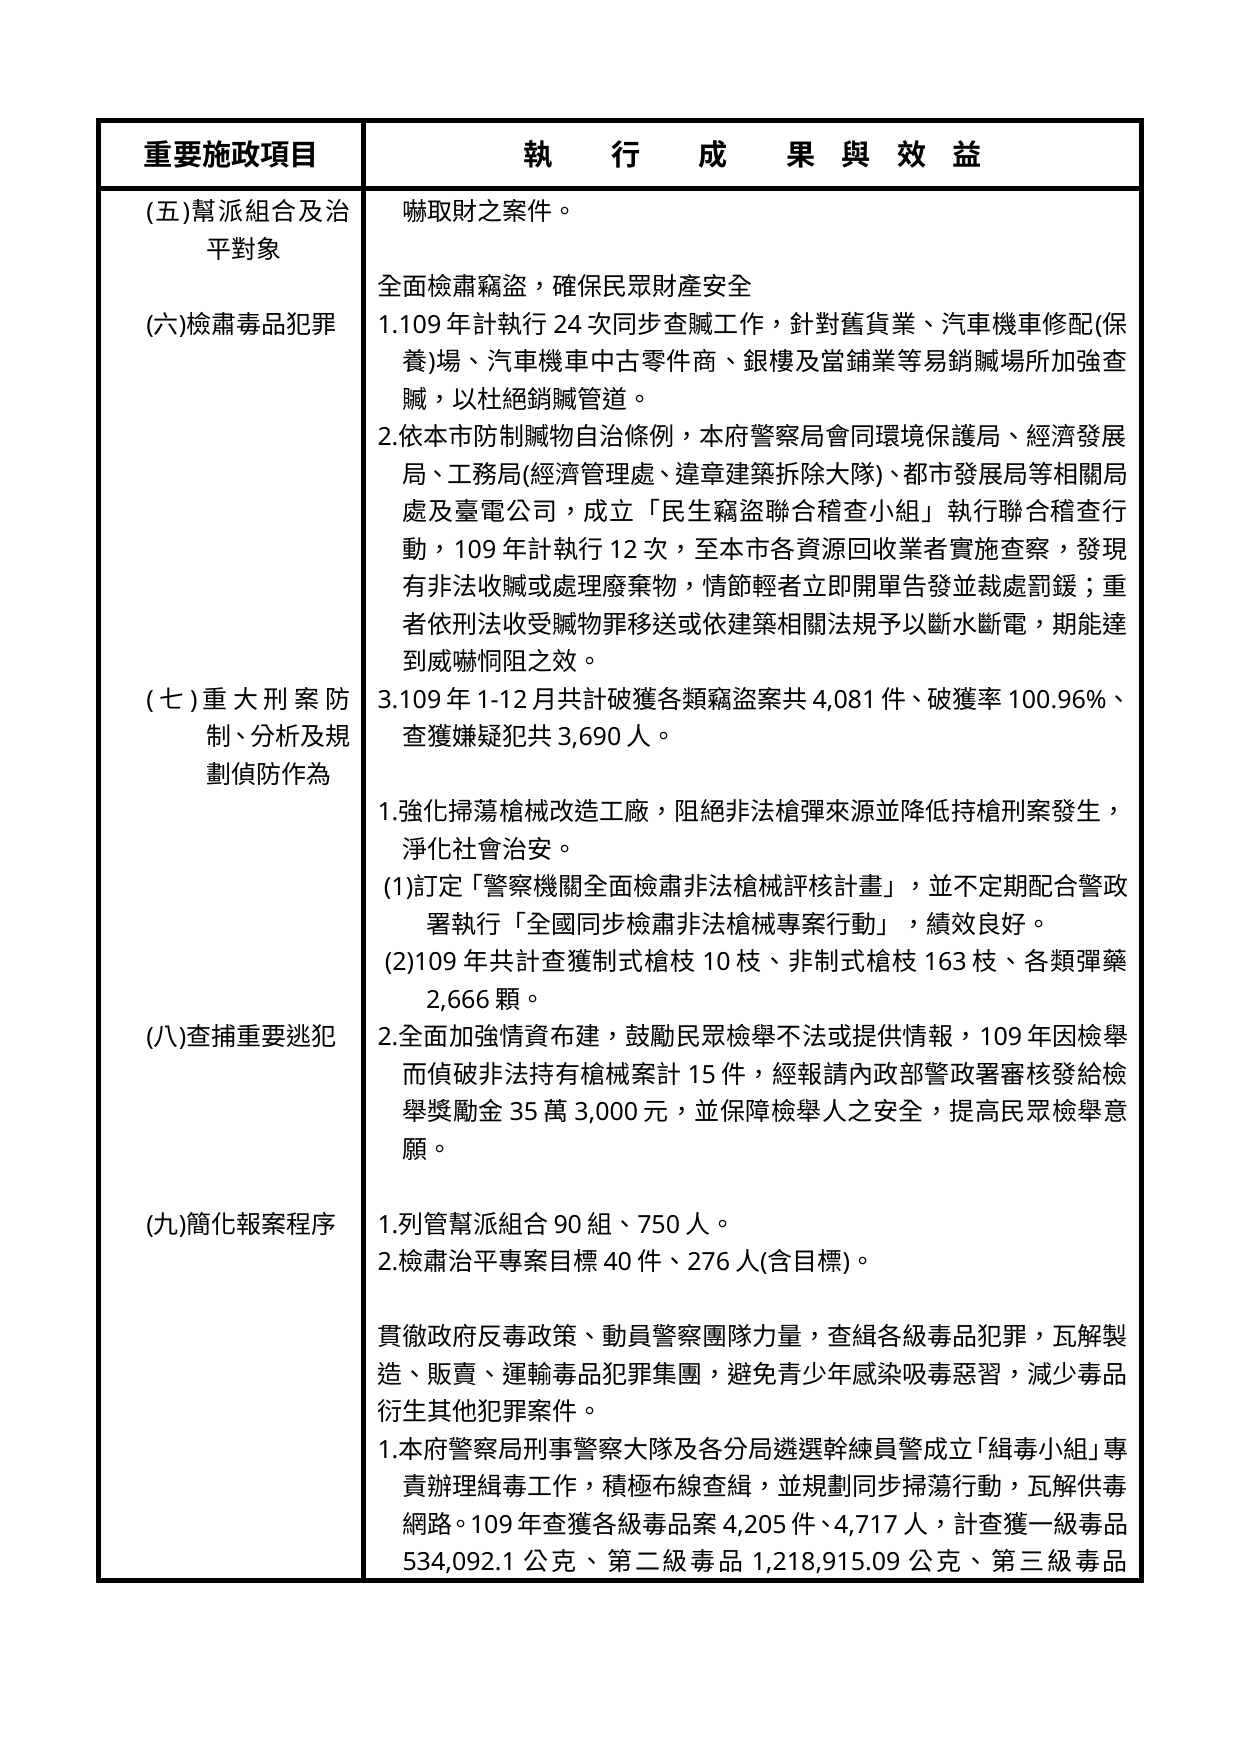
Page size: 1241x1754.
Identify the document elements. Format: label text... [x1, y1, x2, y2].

table_cell 厲行公文稽查提高公文時效及品質 1.每月定時稽催逾期未辦公文，了解各單位辦理公文情形，109年度一般公文逾期4件、人民陳情案公文逾期2件及、專案管制公文逾期10件，合計16件。 2.107年度起因應業務精簡作為，原本府警察局所屬各單位每半年考核1次，精簡為每年考核1次(分上、下半年實施)，並評列成績辦理獎懲。 對重要工作及工程等實施列管發揮工作績效 1.依據市政會議主席指示及決議事項辦理。 2.109年度列管新臺幣(以下同)100萬元以上營繕工程25案，均依規定列管，每月查詢辦理進度，簽陳機關首長核閱，主辦單位均能全力執行，以符合預定進度。 1.研究與督考 (1)辦理年度施政計畫及各項工作報告 依規定配合年度預算及實際需要編訂108-111年中程施政計畫、年度施政綱要、年度施政計畫與先期作業審查、年度施政績效成果報告等。 向高雄市議會及立、監委蒞臨高雄市考(巡)察時提出工作報告。 (2)辦理各類人民陳情案件管考 109年度處理院、部、署長電子信箱2,770件，警政信箱668,960件，一般人民陳情案件電子信箱21,060件，合計692,790件。 (3)發行「大高雄警政」期刊 報導警政作為與優良績效，闢建警民溝通平台，發行對象為本市局處機關、民意機構、警察民力組織等單位及一般市民，季刊內容以行銷本府警察局警政工作為主，深入社區傳達警政訊息，目前已發行至第40期(轉型為電子書及紙本500本發行)，獲得諸多正面迴響，扮演著警政行銷的重要界面。 2.文書處理及檔案管理 依照「文書處理手冊」、高雄市政府文書處理實施要點」、「公文電子交換推廣執行計畫」、「檔案法」及其他有關法令辦理。 1.法規之整理、檢討、審查、訂定、修正： 109年度修正自治規則 2 案、訂定行政規則 2 案、修正行政規則 6 案，廢止行政規則 2 案。 2.本府警察局各單位有關法規之審查、解釋、法令諮詢: 為建構法律諮詢機制，強化警察執法品質，落實依法行政，並協助同仁解決法律疑義，確保機關及所屬員工權益，特以任務編組之方式設立法律諮詢服務小組；109年度共辦理法律諮詢講習 4 場次。109年度各單位法令諮詢案件，總計有 196 件。 3.法令之宣導講習、測驗: (1)本府警察局為加強同仁法學素養，以因應工作需要，於109年度結合本府警察局法律座談會，辦理警察相關法令講習、宣導及測驗，幹部警職人員由該局統一集中施訓、並採行電子化測驗，基層佐警人員授權由各分局、大隊、隊業務承辦單位自行實施辦理，業於109年 11 月實施辦理完竣。 (2)本府警察局為加強所屬各單位法制承辦人員之法學新知，購買109年警察實用法令及法令輯要等相關法令書籍並製發刊載法律電子報於機關網路平台，以利於各單位辦理法制業務人員便於研習、討論及參考，避免與社會法學脈動脫軌外，並提升相關法學知能。 4.國家賠償事件之處理: (1)結合本府人發局、警察局相關法律講授課程，辦理法制人員國家賠償業務講解，提升各單位辦理國家賠償事件之素養。 (2)109年本府警察局計辦理國家賠償事件總計 23 件，均依規定程序辦理並陳本府國家賠償事件處理委員會審議，計有 18 件於委員會審議同意本府警察局拒絕賠償後，函復請求人拒絕賠償理由書完竣，另 2 件尚在審議中、 1 件協議賠償、 1 件撤回及 1 件屬工務局養護工程處管轄。 1.109年度計召開人事甄審會8次，計陞職129人、調整520人，合計649人，落實勵行人事公開，貫徹考、訓、用合一，以達專才專用，適才、適所之要求。 (1)新進人員： 108年高考三級財經廉政、108年地方特考三等法律廉政及108年地方特考四等電子工程各1人、109年初等考一般行政3人、109年普考人事行政1人，共計7人。另警察官計251人。 (2)本府警察局依據「公務人員考績法」、「公務員懲戒法」、「警察人員人事條例」、「警察人員獎懲標準」、「行政程序法」等相關規定辦理獎懲，109年1月1日起至12月31日止，辦理獎懲業務計嘉獎573,373次、記功12,461次、記大功158次、一次記二大功9人、申誡1,254次、記過90次、記大過8次、一次記二大過0人，移付懲戒案件3人、因案停職4人、因案免職3人。 (3)員警考績以平時考核為重要依據，並依「公務人員考績法」、「行政院及所屬機關公務人員平時考核要點」及銓敘部有關規定辦理。 (4)警察獎章統頒作業於109年6月辦理完成，經內政部核頒計2等1級116人、2等2級225人、2等3級199人、3等1級25人、3等2級8人、3等3級83人、4等1級13人、4等2級5人，總計673人；另110年1月16日退休人員服務滿35年警察獎章統頒作業，於109年12月18日辦理完竣，經內政部核頒計1等3級3人、2等1級10人、2等2級2人、2等3級1人，總計16人。 2.照顧退休員警及在職亡故暨因公殉職員工遺眷： (1)本府警察局所屬各單位辦理109年度退休員工三節慰問金發放情形。 春 節：375人(含職工162人)，共計75萬元。 端午節：359人(含職工160人)，共計71萬8,000元。 中秋節：337人(含職工150人)，共計67萬4,000元。 (2)依據「早期支領一次退休金生活困難公教人員發給年節照護金作業要點」之規定，賡續辦理本府警察局早期退休支領一次退休金生活困頓人員年節照護濟助金之核發，照顧早期退休員警，核發早期退休人員三節特別照護金計12人次。 春 節：4人(單身3名、有眷1名)，共計10萬1,800元。 端午節：4人(單身3名、有眷1名)，共計10萬1,800元。 中秋節：4人(單身3名、有眷1名)，共計10萬1,800元。 1.檢討預算配置效益，支援協助新增計畫 (1)為充實警察局所屬之基本需求，籌編110年度預算時，先行試辦依其人數及分駐、派出所數作為計算之基礎，下授額度作為汰換設備及各項小額廳舍修繕等一般經常性支出。 (2)經檢討監錄系統機房冷氣表燈費100萬元及社區輔警相關經費119萬元，調整至所屬17分局新增網路通訊費134萬餘元、汰換110 E化設備等69萬元及增加員警健檢費50萬元等。 (3)協助向市府爭取額度外預算2億3,117萬餘元，主要有現職人員待遇1億2,641萬元、加速汰換警用車輛7,076萬餘元、路口監視器相關費用2,646萬元及交通違規逕行舉發郵資費用921萬等。 2.運用預算執行彈性，統籌調度經費需求 (1)為廳舍修繕需要，配合現地會勘楠梓分局右昌派出所頂樓防漏修復工程等8案1,483萬餘元，經評估確屬急迫者計有5案共990萬餘元，運用流用經費之彈性，挹注整修工程144萬餘元及先行辦理規劃設計55萬元。 (2)為因應治安環境變化及突發臨時性治安事件之需要，流用經費466萬餘元購置移動式監錄系統。 (3)協助仁武分局辦理溪埔派出所暨圖書館大樹三館共構興建工程經費不足案，流用經費挹注84萬餘元，餘29萬8千元動支第一預備金。 (4)統籌調度支應交通違規逕行舉發郵資不足案，檢討警察局及所屬各分局之業務費挹注692萬元，餘990萬元則由市府第二預備金支應。 3.簡減經費核銷作業，提升會辦案件效率 (1)配合本府主計處落實簡化核銷及友善報支政策，警察局及所屬於辦理加班費報支時，業以系統作業方式控管人員差勤紀錄，不再檢附加班核准單等28項共同簡化核銷作業。 (2)另應差勤系統導入WebITR2.0，減化加班費清冊具領人不再簽名，及為增進警察局及所屬補助計畫核結效率，減少所屬24個機關之憑證封面核章作業，減章量約1萬個。 4.加強會計專業職能，落實走動溝通服務 (1)辦理「政府支出憑證處理要點」、「經費結報檢附原始憑證及其他單據表」、「經費結報常見疑義問答集」、「各機關單位預算執行要點」、「政府會計憑證保管調案及銷毀應行注意事項」等讀書會5場次，參訓人數85人次，藉以精進專業知能，提升會計事務處理效率、營造友善報支環境，俾落實政府簡減化核銷政策。 (2)不定時與各科、室、中心面對面互動交流，了解業務推動問題及建議，並宣導相關配合事項，順暢溝通管道與走動服務。 (3)設計會計報告自行檢核表，提升報告正確性，以利機關作為預算資源分配決策及統籌調度應用之參考。 5.充實檔案空間設施，增進會計憑證存管 改善消防設備並安裝防火窗簾及溫濕度以健全會計憑證保管環境，並應業務單位及外部調閱保全之需。 建立統計資料檔案，辦理應用統計分析。 1.遵照「統計法」及「本府警察局公務統計方案」辦理。 2.編製警政統計指標及建立統計資料庫。 3.編製「高雄市警政統計年報」第17期。 4.維護本府警察局「警政統計網」。 5.編製「高雄市警政統計月報」。 6.撰研「按性別觀察高雄市犯罪被害概況」。 1.預防貪瀆不法 設置檢舉貪瀆專用郵政信箱、電話、傳真及電子信箱，並運用本府警察局網頁及活動宣傳海報、看板等，加註檢舉管道及廉政宣導標語，鼓勵檢舉貪瀆不法，年度內計受理並依法查處44案次。 2.積極查處貪瀆不法 (1)依機關特性編撰機關廉政風險評估報告，以預防危害。 (2)召開廉政會報4案次，以落實策劃、督導、管考功能。 (3)辦理「交通違規案件裁罰程序暨取締酒後駕車業務」專案稽核，針對稽核缺失，據以研提具體策進作為，促使交通違規案件裁罰作業程序更臻完善。 (4)辦理109年度「高雄市民對員警清廉形象之主觀認知調查與建立地方警政廉能策略研究」，以了解市民對員警清廉之評價及其主觀認知因素，提升機關清廉形象。 (5)推動廉政志工，編撰法令測驗，辦理「廉政fun心」治安座談 會等宣導，以加強市民警政廉潔意識。 (6)遴薦並表揚有具體廉能事蹟之員工，經核定鳳山分局警務員兼 所長丁順清榮獲本府「109年廉潔楷模」在案。 (7)計辦理16場次「預防犯罪及廉政系列校園宣導」及社會參與宣 導活動20場次。 (8)辦理109年「公職人員利益衝突迴避法(新法)」及「公職人員 財產申報法及實務案例解析」說明會共4場次。 3.確實公職人員財產申報及審核作業 辦理108年度實質審查人數98人；4場次財產申報說明會。並積極推廣及協助服務完成授權作業計785人，授權率高達98.49%。另受理109年度公職人員財產申報人員全數共957件，無逾期申報案件。 4.維護公務機密安全 協同資訊單位年度內共辦理資訊安全稽核62案次；定期、不定期機密維護檢查62案次。 5.落實機關安全維護 落實宣導進而提升員工安全維護認識，同時召開安全維護會報1案次；執行定期、不定期機關安全檢查62案次；重要節日、十月慶典期間等專案維護措施及蒐報陳情請願預警情資計48件次。 舉辦記者會、主動發布新聞，宣導便民措施、工作績效、員警優良事蹟。 1.報告警政措施或專案專題報告聽取媒體意見，以達雙向溝通，109年度辦理36次。 2.主動發布新聞，宣導警政措施、工作績效、員警好人好事等事項，計發布新聞992件。 3.各種重大活動安排記者實地採訪186件。 1.傾聽民眾聲音，改善服務態度，提升整體服務品質。 2.議會開會期間之聯絡、議員質詢事項之處理及議員囑託服務事項之辦理，俾透過服務、溝通，推動各項警政措施，109年度受理各級民代各類囑託案件有紀錄1,244件。 3.本府警察局、各分局邀請各社團、機關、學校蒞臨(訪)，讓市民進一步了解各項警政措施並提供建言，作為規劃警政措施之參考。 1.本府警察局自106年建置警政信箱系統，提供民眾多元化陳情服務，為提升員警處理效能，介接交通大隊入案系統，加速效率、節省人力，並陸續改善系統使用者操作介面及強化後台管理。109年度受理案件達59萬多件，較去年同期增加20萬餘件；另109年通過ISO 27001驗證，以確保資訊安全。 2.108年建置家暴查訪系統，協助外勤同仁受理家暴案件E化，規劃「案件通報及管制」、「保護令執行」、「刑案管制」、「解除拘束管制」及「高危機案件」等功能，另為落實加害人訪查，以系統化方式建立加害人查訪管制作業，解決外勤同仁每月以人工方式計算案件統計，有效增進案件統計及執行受理效率。109年度優化該系統，以FSTP方式每日自動下載警政署婦幼案件管理系統資料，自動填入案件基本資料，有效減輕婦幼警察隊值班人員及分局家防官逐一輸入案件之工作量。 3.持續推動本府警察局所屬各分局、大隊、隊及主題網站全球資訊網建置「響應式網頁」，提供民眾於使用行動裝置瀏覽網站時，網站會自動偵測使用者所使用之行動裝置來調整版面大小，提供跨平台之服務，以提升機關網站服務。 4.為提升本府警察局為民服務，於全球資訊網新增防空疏散避難專區，該專區提供防空疏散避難地圖、全民防空宣導資料及防空疏散避難地點電子檔供下載。 5.109年M-Police整合查詢人車、相片比對、刑案查詢等系統，共計查詢約1,850萬次；另為加速舊式工規載具之汰換，本府警察局於109年爭取購置行動載具369部，以維持第一線員警勤務遂行，增加工作效能，有效打擊犯罪，維持社會治安，保障人民生命財產安全。 6.持續運用關聯式分析平台、智慧決策分析支援系統，以多面向查詢人、車、物、案資料，達到縮小刑案偵辦範圍，節省大量人力及物力達到查緝不法歹徒之效； 109年刑案情資協作平台受理協作件數為106件，較去年64件大幅成長，另規畫建置「AI刑案情資協作平臺系統」，介接刑警大隊、交通大隊、犯罪預防科、本府交通局、社會局、地政局等跨機關資料整合平台，強化刑案偵防能量，建立犯罪行為資料分析應用，協助員警篩選案件相關線索，以利偵查及破案。 7.持續推動本府警察局暨各分局視訊會議系統，另配合防疫工作，109年度配合建置本府各機關遠距視訊平台，節省開會往返時程，提升會議效益，並符合異地辦公、居家隔離等防疫需求。 8.109年本府警察局刑事警察大隊、交通警察大隊共同研擬推動警察局5G科技建警計畫，綜整刑事警察大隊、交通警察大隊提報項目及經費預估提報本案計畫，並將相關子計畫提報本府，其中「3D治安巡檢預警系統」已提列市府智慧城市專案辦公室輔導媒合科技解決方案。 9.本府榮獲行政院國家發展委員會辦理「109年度政府資料開放獎勵結果」資料開放金質獎，獲列第一組地方政府第2名，本府警察局積極推動資料公開，統計開放資料共計金標章201項，獲列高雄市政府一級機關第4名。 1.辦理資安骨幹設備區域聯防網路維護案，維護所屬分局、大隊及派 出所縮口集中局本部線路網路骨幹設備，連線正常及網路安全，俾 提升員警上網及查詢資料效能。 2.因應民眾網路線上檢舉交通違規案件過多，造成網路頻寬嚴重不足 ，影響案件處理效率，109年建置各分局民眾檢舉交通違規網路專 線，以俾加速員警處理檢舉案件時效，提高民眾滿意度，增加市庫 收益。 3.因應「嚴重特殊傳染性肺炎」，於本府警察局異地辦公處所左營分 局，架設網路環境，供異地辦公編組人員使用，藉以達到人員分流 ，業務無縫接軌。 1.109年辦理資訊安全管理系統之導入ISO27001資訊安全管理系統標準及通過公正第三方SGS台灣檢驗科技公司之驗證，藉由強化資訊安全管理制度及風險因應措施，以控制並降低資訊安全事件所帶來的威脅和衝擊。 2.持續辦理安全性檢測、資通安全健診、資通安全威脅偵測管理機制和政府組態基準等資通安全管理法應辦事項，透過各項資通安全項目的檢視服務作業，以俾落實技術面與管理面相關控制措施。 3.持續辦理防毒軟體、網路防火牆、電子郵件過濾機制和入侵偵測及防禦機制等資通安全防護維護採購案，藉以各項資通安全防護措施，俾提升網路與資訊系統安全防護能力。 109年辦理電腦教育訓練30場次，參訓人數627人次，內容包括資訊軟硬體維修、伺服器架設、資訊安全、警政資訊系統、辦公室軟體、影像編修等，促進本府警察局及各單位資訊人員知能，提升為民服務品質。 本府警察局-讚警管家LINE@粉絲團自106年10月3日奉准成立，並通過官方認證，好友人數達12,805人，充分發揮主動服務市民導向警政，擴大服務安全網，展現警察的溫度與熱忱。109年為配合未來實際推展工作需要，於109年9月1日修正為「高雄讚警管家LINE官方帳號警政安全網執行計畫」，導入AI客服回應工具，發現可用及待援之留言線索並派員協助，建構全民安全及免於恐懼之生活空間。 1.109年導入半自動化「電腦Call修諮詢服務網」，讓電腦(軟體、硬體)報修同仁能輕易透過網路、電話等反映狀況，維修單位在接收訊息後立即分工處理，提升電腦維修服務效能。 2.利用電子表單製作「一機一卡」基本資料線上填報系統，動態掌握目前電腦使用動態、分置情形、財產管理、硬體汰換更新、使用者之歷史紀錄及電腦健康狀況等，以利爭取經費汰舊換新之依據，並符合協同共理時代所趨，建立制度增進管理效率。。 加強業務管理，提高行政效率，發揮行政功能，配合本府警察局各科、 室組織功能，循法律規定，促使漸次完成並檢討改進工作成效。 加強業務管理，提高行政效率，發揮行政功能，配合本府警察局各科、室組織功能，循法律規定，促使漸次完成並檢討改進工作成效。 1.善用社會人力，施予專業訓練，加入社區巡守工作，強化里鄰、社區安全防衛體系，協助警察工作。 2.「社區輔助警察」目前總計有196名市民熱心加入，輔助正規警察，在深夜時段梭巡於各街道，協助防災救護與家暴防制，守護社區安全。109年「社區輔警」執勤時段(凌晨0-6時)，協助尋獲失竊機車33台，維持本市治安穩定。 1.成立「勤務規劃審查小組」 為提升警察勤務功能，跳脫傳統思維模式，特別成立「勤務規劃審查小組」，針對勤務單位各時段不同之治安需求，規劃調配適當之警力，並就警力作最有效之運用，達到維護轄區治安之目標。 2.規劃區域聯防路檢，本府警察局各分局及保安大隊每週規劃4至5次聯外道路區域聯防路檢勤務，路檢地點均規劃於本市聯外道路或重要路口，藉以嚇阻不法分子進入本市犯案，有效改善治安。 3.有效運用組合警力，主動打擊犯罪 (1)109年度上半年每日機動巡邏組2,919組，每網2至3人，共動用11,676人次。 (2)109年度下半年每日機動巡邏組2,940組，每網2至3人，共動用11,760人次。 (3)109年全年度機動巡邏組共計5,859組，每網2至3人，共動用23,436人次。 查處妨害風化(俗)行為，防制色情氾濫，109年計查獲妨害風化(俗)案件100件、499人。查獲色情廣告部分，109年上半年2,903分。 109年取締影響治安八大行業，計104家營業場所，均函請本府經濟發展局聯合稽查小組實施稽查，再依主管法令規定裁處，並於改善後持續追蹤稽查列管，務必使違法業者無法繼續營業。109年針對轄內幫派組合圍事或投資經營、易滋生毒品犯罪或其他有治安顧慮之營業場所負責人或使用人，發現涉有不法事項者，即時運用第三方警政概念，協調、結合各權責機關依法處理，共計開立罰鍰168件、命令停業57件、強制拆除0件、勒令歇業14件、廢止營業登記及撤證28件，共計267件。 取締電子遊戲場經營賭博電玩及無照電子遊戲場，109年計查獲非法電玩5件、13人、6台。 1.109年任務編組成員37名(男22名、女15名)，置隊長1名、副隊長2名。 2.109年「觀光騎警隊」為民服務績效累計達5,218件(含提供民眾諮詢輔導、防溺宣導、交通秩序維護、協助迷童返家、協助受傷民眾就醫、初步受理失竊案件、協助排解民眾糾紛、提供照相合影等)；騎警隊另配合本府各局、處及公益團體推展政令，參與專案活動計18場次，大幅增進警察親民形象，有效提升治安滿意度。 1.鐵馬騎警隊目前現有自行車共191輛，針對本市自行車道系統加強違規取締，以維護市民安全順暢之騎乘空間，109年計取締21萬6,135件。 2.「鐵馬騎警隊」成軍後，即在本市各自行車道系統，提供市民即時貼心的治安與交通維護工作，有效協助本府營造一個兼具節能、環保與健康有氧的自行車道路系統，讓高雄港都邁向生態城市的新里程。 持續整頓取締違規攤販維護市容，109年取締違規攤販舉發5,155件、勸導5萬6,591件。 1.配合市府推動志工人口倍增計畫，提升民眾對警察維護治安之滿意度，本府警察局於91年10月成立警察志工大隊，為全國警察機關最早運用志工協助為民服務之單位，至109年12月底止，總計有志工18個中隊、101個分隊、2,548人。 2.109年志工走入社區訪視宣導2,173次、協助關懷被害人3,118次、救濟急難1,117件、協助其他為民服務事項1,005次、表揚志工(含發佈新聞)218次。 為加強美國在台協會高雄分處、日本台灣交流協會高雄事務所及馬尼拉經濟文化辦事處高雄分處等外國機構、外國學校及其所屬官員之安全維護，本府警察局外事科每日皆有排定外籍機構安全維護督導巡邏，至轄內各外籍機構、官邸巡簽，並定期與各機構保持聯繫，如有發現可疑狀況，立即通報警方協處，以確保人員安全。 1.對蒞臨參觀訪問之各國人士，妥訂適當參觀訪問程序，並視邦交 國關係予以適當禮遇。本府警察局對於訪問外賓均有排定專案勤務，針對外賓交通及住宿安全進行安全維護。 2.109年共計執行一般(重要)外賓安全維護2件。 3.接待國際警察人士 本府警察局辦理相關業務均比照一般外賓接待流程，編排專案勤務進行訪轄國際警察人士安全維護。 1.重要時段針對各外籍機構，編排巡邏勤務，並循主官、業管系統加強督導。 2.對涉外案件依據現行有關法令妥善處理。 (1)機警妥適處理涉外案件，以免事態擴大，重大案件立即陳報上級。 (2)109年度共計處理涉外案件396件。 1.主動與各有關保防單位密切協調配合，期使工作完密無缺，達成任務。 2.運用諮詢人員以直接、間接接觸方式深入調查蒐集。 1.依據91年6月12日華總一義字第09100119240號令公布「警察刑事紀錄證明核發條例」及102年1月16日總統華總一義字第10200007541號令修正公布第6條條文辦理。 2.內政部104年9月4日台內警字第10408724053號函修正「警察刑事紀錄證明收費標準」第 2條條文(申請2份以上者，自第2份起，每份20元)。 3.109年度核發警察刑事紀錄證明書共計83,095件。 1.依據行政院95年11月8日院授研綜字第0950021994號函頒「防制人口販運行動計畫」(反奴計畫)發各單位執行，澈底瓦解在臺人口販運集團。 2.109年度反奴計畫執行成效如下： 移送人口販運案件共計9件(性剝削7件、勞力剝削2件)，犯罪人數計32人、被害人計22人。 1.依據內政部警政署101年1月19日警署外字第10100401011號函頒修正「查處外來人口在臺非法活動實施計畫」辦理。 2.109年查處失聯外籍移工237人、外來人口非法活動1,117人。 1.持續每年度輔導同仁參加英語檢測，截至109年12月底，通過英檢員警比率為22.51%。 2.設置英語圖書室，供同仁借閱學習書籍及雜誌自修研讀，俾提升英語能力。 3.鼓勵同仁積極參與外語訓練課程及國際警政交流活動。 為推展外來人口各項犯罪預防工作，強化為民服務品質，依內政部警政署106年3月10日警署外字第1060068410號函頒「外事警察責任區訪問服務作業規定」發各單位，落實推展外事警察責任區訪問服務工作。 1.依據「臺灣漁船船主境外僱用及接駁安置大陸地區漁船船員許可管理辦法」。 2.本轄目前有小港臨海新村及旗津上竹里漁港(旗津漁港)、旗津中洲漁港暫置碼頭、茄萣興達港暫置碼頭3處，均由本府警察局執行相關安全維護措施。 1.修正戰時警務工作計畫。 2.配合萬安演習舉行實兵演習(丕基計畫)。 3.本府警察局編成7個機動中隊，分梯次實施年度整訓。 1.配合後備司令部辦理109年度戰備檢查。 2.接獲召集令後，責成轄區警員專差送達計35,768件，全年度無缺失。 1.運用警察、憲兵及民力(民防、義警)計71,840人(次)，強化犯罪預防、交通疏導及為民服務等措施。 2.落實社區警政以「治安平穩、交通順暢、民眾安心」三大主軸，預防刑案發生，加強交通疏導，提供貼心服務。 1.列管一般槍砲418支、自衛槍枝267支、射擊運動槍枝601支、原住民自製獵槍及漁民自製魚槍407支，合計1,693支；列管刀械計609枝。 2.列管槍枝、刀械異動依規定辦理，查有不良紀錄或不宜置用者，辦理收購、報繳列管各式槍彈、刀械計25件，送繳內政部警政署辦理銷燬。 1.109年受理集會遊行案件計293件(集會150件、遊行143件)，動用警力20,515人次，隨到隨辦，對合法舉行集會、遊行(包括無須申請許可及經依法申請許可並遵守法令規定舉行者)，協助其維護秩序，防止其遭受滋擾。 2.對依法應申請許可而未提出或提出申請未經許可而擅自舉行，或依法申請許可而舉行中違反法令者，視現場狀況，於完成警告、制止、命令解散等法定程序後取締或蒐證後移送法辦，對施暴之現行犯當場逮捕移送法辦或視狀況依蒐證於事後移送法辦。 依據高雄市街友安置輔導辦法、精神衛生法等，執行精神病患護送醫療，109年全面清查收容輔導遊民工作，護送返家212人(次)、收容輔導52人(次)，合計264人(次)。 1.義警編組男義警17個中隊、山地、女子義警各1個中隊，現有義警人數2,320人(男性1,978人、女姓342人)，山地義警61人(男性55人、女性6人)。 2.為加強組訓及運用依計畫汰劣擇優整編，每半年舉辦常年訓練1次，平時協助警察勤務執行。 1.109年辦理山地警備任務，依規定警政署、本府警察局分別於上、下半年辦理山地總清查1次。 2.辦理人民網路申請入出山地管制區案件：1,947件、8,970人(次)。 1.依據內政部訂頒「建立全國社區治安維護體系-守望相助再出發方案」，加強推行守望相助組織工作(守望相助隊)並輔導裝設錄影監視系統，共同維護地方治安。 2.以分局為單位，分上、下半年實施巡守人員常年暨特殊訓練及志工基礎，提升志願服務工作品質及強化協勤能力。 3.109年本市轄內依規定向各分局登記協勤之守望相助隊計有474隊、14,841人，計協助破獲各類刑案22件23人。 4.109年度本府警察局編列預算245萬元作為績優守望相助隊獎勵金，由各分局初評、警察局複評，自登記協勤之474隊中評選285個績優守望相助隊，並依評核等第分別頒予特優獎勵金1萬2,000元(58隊)、優等獎勵金9,000元(85隊)、甲等勵獎金7,000元(142隊)。 5.109年「推行守望相助工作」業務，獲得內政部警政署核頒第一級獎勵金新臺幣10萬5,000元。 1.運用中央補助及地方預算，陸續完成各項建置及維運案： (1)爭取中央機關或回饋金補助新增或汰舊換新，合計1,397萬5,255元建置138支並利用現有200支攝影機導入車牌辨識功能： a.科技部南部科學工業園區回饋金465萬8,127元及興達火力發電廠回饋金350萬元，建置茄萣區監視器38支並將路竹區北嶺里、後鄉里現有200支攝影機導入車牌辨識功能，於109年12月3日驗收合格。 b.大林電廠回饋金357萬8,000元，建置林園區重要道路監視器監視器51支，於109年10月31日驗收合格。 c.國防部飛指部回饋金67萬3,500元，建置阿蓮區玉庫里監視器15支，於109年9月7日驗收合格。 d.阿蓮區中路里衛生掩埋場回饋金156萬5,682元，建置阿蓮區中路里監視器34支，於109年9月23日驗收合格。 (2)採購51組移動式監視器(每組含5支攝影機、1080P高畫質錄影主機、屋外防水置箱)，另每分局加購1台8port光電轉換器、1台攜帶型液晶螢幕，已於109年12月24日完成撥交各分局以應現有監錄系統汰舊換新過渡期間或各項臨時性、專案性工作治安維護之需要。 (3)109年度汰除已逾5年使用年限故障且不符治安需要無修復效益之攝影機1,666支。 (4)108年度就使用已逾8年之攝影機中經評估有治安(交通)急迫需要者704支以部分租賃方式辦理換新，於109年9月18日完成驗收。 (5)109年「汰換使用逾8年重要路口監視器」預算金額2,995萬5,000元併「監錄系統導入車牌辨識等影像分析功能」預算1,000萬元，合計3,995萬5,000元，汰換使用逾8年錄影監視系統攝影機635支，於109年8月12日開工，預計於110年1月18日完工。 2.109年1-12月全般刑案破獲件數26,210件，因調閱監視器而破獲全般刑案件數4,099件，佔破獲全般刑案件數16.2%。 1.輔導社區申請內政部治安營造補助 109年輔導39個里守望相助隊、社區發展協會申請參與內政部治安營造補助，獲內政部核定補助每隊8萬元，合計補助金額312萬元，由守望相助隊作為裝備購置及相關治安事務運用，社區參與營造意願日漸強烈。 2.109年1至12月辦理社區治安會議計207場次，共計10,706人次(男：4,961人次、女：5,745人次)，提出417件建議案。針對民眾關心治安問題及建言，現場均予以回應或記錄轉知相關單位辦理後回復，民眾反應良好。 3.辦理社區治安研習觀摩活動 為強化社區治安營造執行力，建立多元合作夥伴關係，暢通協調聯繫機制、人力與資源充分運用及輔導社區永續經營，於109年8月18日假高雄市左營區蓮潭會館舉辦「109年社區治安研習觀摩活動」，參加人員包括接受輔導之治安社區里長、守望相助隊幹部、警勤區、派出所所長、警政、消防、社政等推動、執行社區治安策略相關業務、工作人員共計137人(警政34人、社政3人、消防3人、里長暨巡守隊幹部97人)。 4.109年度提報治安營造績優社區「加昌社區」、「新下里社區」、「高泰社區」，「大昌里」、「峰南里」獲內政部評為「標竿社區」，輔導本市或提供其他縣市社區治安營造經驗，永續經營，進階多面向營造，成效良好。 將犯罪預防觀念推展至社區大眾及運用多元化方式加強宣導。 1.召開社區治安座談會207場並至各民間團體(社區)專題演講577場，深入宣導。 2.利用大眾媒體(電視、廣播、平面)324篇宣導、網路宣導2,401篇。 3.印製各類文宣130,244張廣發民眾，提供各項防範犯罪觀念及方法。 4.辦理犯罪預防宣導活動2,013場，設攤宣導606場強化宣導成效。 5.本府警察局各分局配置防竊顧問，針對民眾提供住宅防竊安全諮詢服務3,568件，擴大防竊成效。 為增進全民安全防護意識，本府警察局所屬內外勤單位，利用局務會議、週報、聯合勤教及各種集（機）會，加強安全防護宣導，強化同仁教育外，另結合轄區民防、義警、協勤民力訓練機會宣導，獲取最新資訊與相關法令規定，全面推動全民安全防護工作，109年辦理安全防護教育宣導1,793,360人次，製作宣導品，分發市民或張貼公告欄，呼籲民眾發現可疑人、事、物立即報案，共維國家安全與社會安定。 109年度實施「社會安全防護」，針對轄內各有關對象，包括民營廠礦、民間電信暨觀光保防共計120家，實施保防常識宣傳，並予聯繫尋求協助治安情資之提供及蒐集。 舉辦民營機構、電信業等「事業關係單位」人員座談會及聯繫會報、計120人次參加。 1.加強大陸記者、專業人士等來臺情資蒐報，109年執行各項偵防專案工作計15件、22人，圓滿完成交付任務。 2. 109年執行大陸地區人民違法加強清查工作計107件（查非法工作或活動0件、來臺賣淫0件、行方不明0人、逾期停留3件、大陸漁工違法上岸及其他刑案104件）。 督導全體員警運用勤務機會全面發掘民瘼，即時反映相關單位處理，並彙編專報511件，提供上級相關單位做為施政參考。 1.運用全體員警與諮詢人員，加強蒐集社會治安情資，掌握全盤社會脈動，防制機先，弭禍於無形，經內政部警政署採用1,624件。 2.舉辦社調競賽，提升社調績效，經陳報內政部警政署3,069件。 大陸地區人民來臺觀光，本府警察局編排勤務抽查訪視，發現違法、違規、違常狀況，即以要況報內政部警政署卓參，本轄109年大陸地區人民來台高雄觀光，共計1,020團19,881人次。 一般勤、業務由各級單位擬定工作計畫，並由本府警察局督察室規劃督察人員依工作計畫實施督導，109年度共計督導2,640次。 針對重點工作，規劃實施「109年加強重點節日安全維護工作專案執行情形」等勤業務專案督導共44案，有效協助工作推展。 針對轄內容易犯罪時段、場所，實施各級幹部分層督導(巡)，以求警網勤務落實發揮防範治安事故功能，每週規劃分層督導(巡)，計42次。 嚴格要求報告快、處理快、指揮快、通信快，律定案件報告紀律。受理報案起至處理完畢，均要求做詳實紀錄，並作追蹤督導，以明責任。 109年1至12月執行永和演習21次、萬里演習20次、平安演習9次、中興演習11次、和平演習4次、安維7號演習16次、首長勤務(金華)8次；合計特勤81次、首長8次，均圓滿達成道路暨蒞臨場所中衛區警衛任務。 本府警察局貫徹「靖紀專案」精神，強力查處風紀案件，端正警察風紀，以淨化團隊陣容，型塑警察「廉能、公義、健康、活力」優質形象，109年度移送法辦案件20件20人，違紀案件12件21人。 1.賦予各級主官(管)負端正風紀成敗責任，要求其能以身作則，樹立風紀楷模，落實執行考核工作，確實瞭解所屬員警工作狀況、學識才能、家庭背景、生活交往及個性嗜好等，期能知人善任，健全內部管理。 2.本府警察局各分局級機關(所屬各分局、大隊、隊)每月召開風紀評估委員會1次，找出風紀誘因顧慮之場所及有違紀傾向顧慮之員警，並研採防制措施；本府警察局每月召開風紀評估委員會會議1次，審核各分局級機關所報關懷輔導對象、教育輔導對象員警，並審視各分局、大隊、隊辦理情形及執行成效等，至109年12月底止，有風紀誘因場所計577處，均列為臨檢、查察目標，有違紀傾向人員計75人、關懷輔導對象67人、教育輔導對象65人，均指定其直屬主管加強考核，以防制發生風紀案件。 本府警察局對員警風紀極為重視，為強化員警守法、守紀精神，平時由各級主官(管)利用晚報、聯合勤教及各種集會機會宣導風紀要求及整飭決心，並製作案例教育分發各單位員警研讀，每年併學科常訓辦理法紀教育講習，以期導正員警之觀念及端正風紀之決心與共識。 109年全年取締各類不法成果，查獲職業大賭場15件443人、員警違紀1件9人。 1.辦理第56屆模範警察甄選，經內政部警政署核定當選全國模範警察2人；另當選本府警察局模範警察6人。 2.薦報109年警察模範母親，經內政部警政署核定當選全國警察模範母親1人。 3.辦理109年國家警光獎績優警察人員甄選，經內政部警政署核定當選團體組優等3件，個人組優等2件。 4.109年本府警察局各分局、大隊提報好人好事事蹟員警計579人，經本府警察局開會審核並於局務會議公開表揚計25人。 109年度因公受傷員工慰問計98人，慰問金16萬2,000元。 由各單位主管利用勤前教育機會，加強宣導改善員警服務態度，並由本府警察局督察室組成查測小組，每月針對各分局員警受理報案服務態度及錄影(音)工作實施評核，3個月一期辦理敘獎。 1.5月份執行台灣警察專科學校109學年度專科警員班正期學生組新生入學考試南區考場試卷戒護勤務，並支援分設於本市三信高商、中正高中等2所學校94個試場各項試務行政工作，圓滿完成任務。 2.提報市政府人發中心開辦基層佐警研習班8期、警務人員樂在工作研習班3期，共計431人次參加研習。 3.辦理中央警察大學、警專學生(員)寒、暑假至警察局相關單位實習案，計525人次。 4.辦理員警參加中央警察大學109學年度各項警察人員進修及深造教育班期招生考試報名計294人次。 5.辦理警察特考三、四等考試錄取人員實務訓練計92人次。 109年警察常年訓練學科講習，由警察局各分局、大隊合併為5個單位集中施訓，以節省受訓員警往返路程。規劃中級幹部集中警察局施訓，依勤、業務需要及新頒(修)法令等各項課程，並敦聘專家、學者授課，共計6,697人次參訓。 1.8至10月辦理員警常年訓練手槍射擊、體技能成果驗收，分別於警察局楠梓訓練中心室內靶場及澄清湖施測，受測人員計6,755名。 2.12月份辦理「組合警力測驗」，實施線上督導並考核評分，受測計有20個單位，總受測人員達730人，受測人員成績均達合格標準。 3.11月12日參加內政部警政署109年警察常年訓練「安全用槍暨PPQM2型手槍、綜合逮捕術及徒手架離術」等3項成果驗收，榮獲全國優等。 1.聘請衛福部旗山醫院、樂安醫院、耕心療養診所、欣明精神科診所、文和診所、高安診所及芯耕園心理諮商所等精神科醫師、心理師為警察局「心理輔導諮詢委員」，定期協助員警心理諮商及治療。 2.推動員警身心健康關懷小組，配合警察局心理輔導諮詢委員巡迴各分局、大隊宣導心理健康理念，並傳授正向的紓壓策略。 3.配合警政署開辦「關老師專業職能研習班」、「中階主管人員諮商輔導研習班」、「基層主管人員諮商輔導研習班」。 4.增進員警心理健康，舉辦各為期2天研習工作坊。 (1)警務人員紓壓研習班。 (2)警政人員諮詢輔導研習班。 5.至109年底警察局列冊關懷人員計12人，(疑患精神疾病計8人、心理適應困難4人)均積極輔導就醫治療或安排諮商輔導，列冊人員心理健康漸趨平穩與改善。 7月27日至31日辦理警察局109年特殊任務警力訓練測驗，受測人數計65人，測驗項目︰1.近迫射擊2.五環靶射擊3.武裝運動後射擊4.綜合逮捕術5.M4、MP5衝鋒槍射擊6.體能測驗，測驗成績較上年度成長。 1.機動巡邏警力勤務規劃 (1)勤務指揮中心為治安工作之神經中樞，除強化其通訊與指揮管制功能外，更應運用電腦資訊、通訊、指揮管制系統運用，發展具提昇決策支援之現代化勤務指揮管制功能。有鑑於此，本府警察局配合內政部警政署建置完成「110系統架構功能」及「e化勤務指管系統」，藉該系統建置，迅速顯示案發地址，掌握警力動態，彈性指派最近線上巡邏員警馳赴現場，並結合已建置完成之「計程車無線電台及保全公司巡迴服務車參與治安聯防系統」，彙輸有關治安訊息，構成緊密攔截圍捕網e化作業。 (2)有感於智慧手機普及，警政署建置「警政服務」APP，連結110報案系統，民眾可自行於網路下載，提供多元報案及查詢服務管道，「警政服務」APP亦可以視訊報案方式與110受理人員對談，讓執勤員警第一時間迅速掌握犯罪動態、縮短報案反映時間，同時並推動雲端勤務派遣系統，要求各分局直接派案到執勤員警手持之M-Police，以縮短派遣時間，加快案件處理速度。 2.勤務查考 109年編排警網共計859,787網，指揮調度線上警網破獲各類刑案2,540件，移送法辦2,655人。 1.強化110受理民眾報案並實施電話抽訪： 109年1至12月110受理民眾報案總計744,779件，有效案件數計528,311件，110電話諮詢216,468件。 2.落實人民陳情案件處理 考量目前資訊系統發達、網際網路暢通、電子信箱便捷，為增加民眾對警察的信賴及報案信心，本府警察局網站設有便民服務信箱，其中「線上報案服務」內需緊急處理案件，由勤務指揮中心24小時派員即時接收分派，表現警察真誠為民服務態度。109年共受理網路緊急處理案計23件，均依規定處理並回復當事人。 1.警勤區員警就轄內治安顧慮人口及記事人口，依「治安顧慮人口查訪辦法」、「性侵害犯罪防治法」、「家庭暴力防治法」等相關規定，定期實施查訪；另里長每月聯繫拜訪1次以上，其他諮詢對象（鄰長、守望相助隊人員、社區（大樓）保全（管理）人員、各級民意代表、其他熱心為民服務及維護地方治安之人）及一般人口得視需要實施訪查，以適時發掘影響社區治安、交通之人、事、地、物，並為轄區民眾提供優質警政服務。 2.本府警察局及分局按地區分配，每月排定警勤區訪查督導，以期督促警勤區員警落實執行。 3.主動發掘弱勢族群，轉介社政機關或結合民間公益團體等社區資源提供關懷與協助。本府警察局109年1-12月協助辦理「社會救助通報」專案工作，受惠民眾共計2,336件14,236人，經各媒體報導計418件。 審酌各分駐（派出）所警勤區內人口數增減情形，依據「警察勤務區訪查作業規定」第四點規定，合理調整、劃分警勤區，俾對於社區治安工作之負擔力求勞逸平均；目前全市警勤區數為2,296個。 加強警勤區訪查與經營效能，落實督導作為： 1.由各警勤區員警就轄內治安顧慮人口每個月至少訪查1次以上；對於一般民眾，則應視治安狀況及實際需要實施訪查，並置重點於治安及為民服務諮詢對象(包括里、鄰長、大樓管理人員、巡守隊及熱心地方治安維護人士等)與暫住人口(如承租公寓、雅房或套房者)，以適時發掘影響社區治安之人、事、地、物，並為轄區民眾提供治安宣導與服務。本府警察局及分局按地區分配，每月排定警勤區訪查督導，以期督促警勤區員警落實執行。 2.主動發掘弱勢族群，轉介社政機關或結合民間公益社團等社區資源提供關懷與協助。本府警察局109年1-12月協助辦理「社會救助通報」專案工作，受惠民眾共計2,336件14,236人，經各媒體報導計418件。 109年度辦理口卡片成效如下：受理他機關查詢52件、影印口卡片45件。 尋獲本轄失蹤人口2265人、他轄失蹤人口439人。 109年戶役政閘門系統查詢123,312件、國民身分影像查詢65,696件，逐案稽核是否因執行法定職務查詢，防止非法使用及洩密情形發生。 1.辦理109年民防人員福利互助共645件，發放互助金989萬4,820元。 2.嚴格考核各民防幹部、隊員，隨時查考不適任者，予以整編汰換，並遴選優秀人員遞補辦理異動，109年度整編後退隊幹部隊員185人。 109年度辦理民防團隊常年訓練，灌輸民防知識，統一民防觀念，提升服勤能力，成效良好，獲內政部警政署評比，全國甲組第2名。 民防人員於109年度期間，計協助守望、巡邏、埋伏、交整等各項勤務計30,198人/次數、60,412小時，協助查獲搶奪、竊盜、通緝犯、逃兵、聚賭、不良分子、無故攜械、其他等績效計51件51人。 1.災害防救、演練及防災宣導。 (1)配合各災害主管機關執行各項災害防救及相關演習。 (2)協助災害應變中心各項疏散避難及災情查報等應變作業。 2.未爆彈處置 接獲民眾報告發現未爆(廢)彈，立即派員勘察，並協調軍方派員處理，以確保公共安全。 1.「109年軍民聯合防空(萬安43號)演習」經內政部警政署評核成績為甲等。 2.辦理新建築物附建防空避難設備複查列管及建築物拆除時其防空避難設備之解除列管作業。 3.逐級複查核對防空避難設備列管資料，惟依警政署規定改成按年於每年年初填報。 4.辦理內政部頒布「防空疏散避難設施建檔計畫」，函發警察局所屬各單位，請依新制規定及表格建檔維護。 5.印製新版防空避難設備標誌牌，並督請分局及派出(分駐)所積極協調大樓管理人配合張貼，以便民眾辨識。 6.於警察局全球資訊網公布本市列管防空避難設備建檔資料供民眾查詢，並與資訊室合作建立電子地圖，方便民眾查找定位。 1.持續執行緊急通訊聯絡設備(類別為Thuraya手持式衛星行動電話、VV LINK軟體視訊、偏鄉地區緊急災害通報專用無線電)「自主檢測」計畫，加強維護管理現有配置本府警察局民防管制中心及六龜分局所屬森濤等4個派出所之Thuraya手持式衛星行動電話暢通使用，掌握汛期期間即時通報，調遣人員、整備，緊急應變，圓滿達成本府災害應變中心開設時之任務交付。 2.辦理災害防護教育宣導、講習訓練，績效斐然。 3.依據本府消防局防火宣導計畫，請本府警察局各分局執行各項講習宣導活動時機，配合進行防火宣導成效卓著。 1.加強防情值勤，嚴格執行防情值勤查察，值勤管制員掌握全部防情通信狀況，使其防情勤務均能落實。 (1) 109年11月30日舉辦本(109)年度防情作業及海嘯講習，參訓人員計106人，推動防情教育、宣導，以提升防情人員工作效能。依據內政部警政署民防指揮管制計畫規定，對本府警察局所屬單位警報台值勤人員實施防情及海嘯測試評比，使人員熟悉警報器操作及警報發放之程序。落實防情傳遞任務，成績良好依規定辦理敘獎。 (2)內政部警政署109年度防情VHF、UHF、GSN、VPN有(無)線電話定時與抽呼聯絡績效統計，本府警察局無受阻紀錄，通達率百分之百，績效卓著。 2.強化防情作業演練，實施防情檢測(模擬作業演練) (1)本府警察局109年每月自辦防情演練及海嘯演練各2次，對本市各防空警報臺及重要設施進行警報命令傳遞、查證演練，並於每年全國性萬安演習及國家防災日進行驗證。 (2)防情總機每日查詢各警報台共計139台，防情廣播及試轉警報器情形，並測試本市各防情電話線路計35線，遇有故障立即通知維修人員前往查修。 (3)VHF無線電台以VHF無線電對本府警察局暨所屬18台及重要設施11台合計29台，每日9時、15時、18時定時抽呼聯絡。 3.依據內政部警政署民防指揮管制計畫，每年1次檢查所轄139台警報台，評比成績優劣並辦理獎懲，於109年4月29日函發在案。 1.防情器材維護及汰換 (1)本府警察局現有防情通訊設施計有防情標示電腦1部，防情UHF無線電話機1部，防情VHF無線電話機3部，防情有線電話總機1部，防情網路電話機2部。中央遙控警報臺126台、人工發放警報臺13台，合計139台。交流警報器107組，電子式警報器136組，合計243組，分別安裝於各警報臺。 (2)109年修復本市防空警報台故障計95次，另警報台維護保養工作計501次。 (3)鳳山警備隊、新甲及文山派出所等防情設備遭雷擊損壞維修案。 (4) 109年度辦理防情警報臺終端控制器電池15顆及電子式警報器電池72顆採購案。 (5)辦理本府警察局古亭派出所警報臺遷至壽天派出所、楠梓加工區消防隊警報臺遷至該區保二總隊第一大隊第三中隊等2件警報臺搬遷案。 (6)辦理防情專線，民防指揮管制所高雄分所、本府市政電台及警察局民管中心業務股退租共3案。 (7)配合協助本府警察局舊城、小港、砂崙所及鳳山警備隊等4處廳舍耐震補強警報設備拆卸及安裝工程。 (8)左營、鼓山等駐地發電機維護保養案。 (9)109年度辦理防情設備零件－整流器、N型連接頭等27項採購。 (10)本府警察局電子式警報器喇叭單體共22顆故障維修。 (11)本府警察局警報臺專用鐵塔油漆補強等維護工作共計19座。 2.加強遙控警報系統維護 (1)每季實施警報器全面保養檢查1次，並於109年2月由本府警察局實施保養檢核，評比轄區內成績優劣，辦理獎懲於109年4月29日函發在案。 (2)防情警報台計139台定期巡迴實施檢測保養，以持續警報台之防情傳遞任務。 (3)為配合內政部警政署「中央遙控警報系統更新案」警報台新系統無線電使用，支應NCC國家傳播委員會繳納258組無線電頻率使用規費及執照266張屆期換發費。 1.支援勘察現場採證計68件、支援各單位送驗證物處理37件；照相錄影勤務83次、安檢勤務15場次；支援尋獲贓車採證共87部，現場採獲跡證送驗81件，比中嫌犯55件。 2.DNA鑑定834件2,190個檢體數、指紋初鑑456件、指紋遠方工作站指紋比對113件、舊案重新比對161件、槍枝初步檢視162件278枝、模擬槍鑑定96件272枝、協助刀械鑑定57枝、微物跡證初篩3件、鞋印比對65件、DNA強制採樣數1,304人次，毒品工廠勘察數25件；指紋比中案件數187件，DNA比中特定對象344件345人、連續案件45件85案。 1.為學習鑑識新知及採證技術、促進鑑識單位交流，派員參加內政部警政署、中央警察大學、臺灣鑑識科學學會、法務部法醫研究所、本府毒品防治局辦理之講習或研討會，共計41人次參訓。 2.鑑識採證人員訓練： 於109年7月20日至24日、 7月27日至31日及11月16日至20日，每1梯次5日，共計3梯次，調訓本府警察局員警54人、警大實習學生2人及代訓高雄港警總隊員警3人，總計59人，培訓各分局新進、儲備刑案現場勘察採證人力，並提升處理刑案現場之採證技術與鑑識績效。 1.實施器材管理：分別於109年7月6日至10日、7月13日(上半年)止及109年12月21日至25日、12月28日(下半年)止，至17個分局、刑事警察大隊、少年警察隊實施刑事器材主官定期檢查。 2.實施證物管理：109年7月6日至10日(上半年)、109年12月21日至25日(下半年)至各分局及刑事警察大隊檢查刑案證物室管制作業流程。 1.購置DNA實驗室相關材料，含最新型STR鑑定盒、分析緩衝液、基因檢測毛細管、現場採證專用棉棒、證物採集膠片、人類血跡、精液檢測試劑、DNA鑑定用相關材料及超純水數位整合系統耗材等，金額為新臺幣(以下同)390萬元整。 2.購置現場勘察採證用之指紋粉末及膠片、刑案現場勘察證物處理及檢驗用化學藥品耗材等，金額為23萬400元。 3.購置刑案現場勘察服，金額為2萬2,380元。 4.購置毒品鑑析檢測儀等相關設備，金額為710萬元。 5.購置指紋活體掃描器3台，金額為180萬元。 6.購置單眼數位相機3台、數位攝影機3台及相關配件，金額為29萬元7,000元。 辦理一切行政工作及主計、人事等有關業務。 依據行政院函頒公文處理手冊及事務管理規則等有關法令加強執行，順利推行一般警政工作。 配合本府警察局各科室、中心、大隊、隊等執行業務。 1.查處妨害風化案件、色情廣告及非法(有照、無照)電玩機台。 2.警用裝備、無線電、車輛、油、水、電、服制等管理維護。 3.辦理公關、為民服務、新聞稿之發布、警察之友會聯繫。 4.廳舍維修整建及消防檢查審核。 5.行政事務費、經費審核及控管。 6.推動一切行政工作、法院民事強制執行協助。 7.協助動物保護處執行動物保護工作。 8.分局財產登記管理、採購招標文件、發包、督工、驗收。 9.勤務審查及辦理聯合勤教。 10.法制業務及國家賠償事件。 以上執行成果報由本府警察局行政科、後勤科、公關室、法制室及秘書室等單位統計、評比及列管管制。 1.加強警組訓練，協助治安。 2.依集會遊行法處理聚眾活動。 3.加強常年訓練，充實執勤技能。 4.一般勤業務由各級單位擬定工作計畫，由督察組依計畫實施督導。 5.針對重點工作，規劃專案督導，有效協助工作推展。 6.策訂計畫，實施全面式控制，確保領導中心及政府官員或大陸官員蒞臨本轄區之安全與安寧。 7.落實所屬員警考核工作，查處違法違紀案件，嚴查嚴辦。 8.春節、端午節、中秋節等年節監察工作。 9.員警好人好事表揚。 10.辦理公職人員財產申報作業。 以上執行成果報請本府警察局保安科、督察室、政風室等單位統計察核，辦理獎懲。 1.強化戶口查察，掌握轄內人口動態，消除空、漏戶口。 2.協尋失蹤人口作業績效統計。 3.查處大陸人民非法入境及打工。 4.查處外國人在台妨害風化行為及外賓安全維護。 5.合理調整警勤區，掌握犯罪根源。 6.輔導建立守望相助組織，成立巡守隊，協助治安。 7.監錄系統暨志工績效成果。 8.婦幼安全業務(家庭暴力、性侵害暨兒少性交易防治)。 以上執行成效由本府警察局行政科、犯罪預防科、外事科、婦幼警察隊督導考核、評比、獎懲。 1.實施社會保防安全防護。 2.實施公務機密維護。 3.強化情報諮詢布置，蒐集社會、風紀情資，肅清違法違紀案件，嚴防不法份子滲透。 以上執行情形報請本府警察局保防科統計、獎懲、評比。 1.加強民防、義警訓練、健全組織，運用義警、民防人員協助治安；辦理民防、義警人員福利互助工作。 2.落實管理防空避難設施，加強民防整備。 3.加強防情演練及警報系統維修。 4.加強重要節日安全維護工作。 5.自衛槍枝管理。 6.替代役服勤情形。 7.天然災害防救。 8.協助辦理遊民收容取締。 9.協助辦理違反野生動物保育法取締。 10.社區輔助警察運用及福利互助。 以上執行情形報請本府警察局保安科、民防管制中心統計、獎懲、評比。 1.執行掃醉專案、飆車、安程專案取締、砂石車違規專案及取締交通違規行為。 2.國定連續假日、週休2日及尖峰時段督導交通崗勤務，落實勤務執行。 3.取締違規攤販，清除道路障礙。 4.交通安全宣導。 5.防制A1交通事故。 以上執行情形報請本府警察局行政科、交通大隊統計、獎懲評比。 1.硬體、軟體安裝維護。 2.個人電腦與警用行動電腦之保養。 3.辦理公文研考管制稽核，處理人民陳情案件。 4.公文時效統計暨歸檔率。 5.推動出納工作。 以上執行情形由本府警察局資訊室、秘書室管制、稽核、統計，並辦理獎懲。 1.組織編制、任免、遷調、考績、資績計分、動態銓審、升官等訓練、人事資料維護。 2.獎懲、警察獎章、涉案管制(停、復、免)職、功標、年資標。 3.待遇、福利(含各類補助、警察互助共濟)、各項獎學金申請。 4.退休、撫卹(含退撫基金)、保險、公務人員服務獎章、服務證。 5.超勤加班費、差假勤惰管理、休假補助(含國民旅遊卡)、績優人員出國考察、儘後召集。 6.配合本府推動性別主流化、行政中立等各項政策性業務。 1.歲計、會計、統計業務事項。 2.財務收支之督導與執行事項。 3.會計事務與非會計事務之會核事項。 1.每日勤務由各派出所規劃後，審查巡邏組數規劃表，於前一日20時前送到本府警察局勤務指揮中心。 2.各巡邏組出、退勤管制，定點定時報告，並抽查督導人員勤務執行情形及主管每日帶勤狀況。 3.受理報案，指揮線上迅速處理各種治安狀況，落實報告紀律，確實依「主官、業務、勤務」指揮系統報告轄內重大治安(緊急)事故案件與重大災害。 以上執行情形統由本府警察局勤務指揮中心聯繫、管制。 1.運用社會資源，結合大眾媒體，預防犯罪宣導。 2.偵辦殺人、強盜、搶奪、擄人勒贖、強制性交等案件，未破重大刑案由專人列管，召開會議。 3.執行治平專案，不良幫派組合，情蒐專報，行業清查，關聯式平台查詢。 4.加強查緝肅清煙毒，確保國民身心健康。 5.加強查捕各類刑案及要犯。 6.建立逃犯名冊供外勤員警緝捕，逐一查察布線追緝。 7.加強情資佈置，嚴查非法槍械。 8.查贓杜絕銷贓管道，鼓勵民眾協助防制竊案。 9.查訪列管少年，實施校外聯巡，校外安全維護，偵破少年犯罪。 10.刑案現場採證，尋獲贓車採證。 11.違反社會秩序維護法案件查處。 12.執行免費「自行車標碼、機車烙碼」，以降低自行車、機車失竊率。 13.執行「查賄專案」維護選舉治安。 以上績效報由本府警察局刑警大隊、少年警察隊統計、評比，辦理獎懲。 1.每日勤務交接時間，以上午8時為原則；如有變更勤務交接時間之必要時，得報本府警察局備查。服勤人員除特殊情形外，每日應有1次連續8小時之睡眠；攻勢勤務及深夜勤務不得連續逾四小時。 2.服勤人員每週輪休2日。但遇有臨時事故時，得停止之；其輪休中者，並得緊急召回。輪休採當日8時至次日8時之全日輪休方式實施，勤務執行機構之正副主管，不得同日輪休，而各單位輪休、補休、事假、病假及休假人數不得逾應服勤總人數二分之一。 3.服勤人員每日勤務以8小時為原則，遇有必要，得酌予延長之。 4.督導：每週編排91督導人員每日24小時綿密督導各所勤務之執行；分局督察組並作機動督導。另主官、副主官每日作不定時督導，形成綿密督導的督導網。 5.考核：由各所長負責第一層考核外，督察組分局查勤區作第二層考核；本府警察局所屬各分局警風紀業務並作每年1至4月、5至8月之「平時考核」，年底作「年終考核」等考核作為。 1.觸法少年統計 本市109年犯案少年(經少年法庭裁定列管或有觸犯法令者)計有1176人次。 2.高密度監督輔導少年分級查訪與輔導 本府警察局少年警察隊針對各單位所查獲少年觸犯暴力性、群聚性、成癮性案件，在少家法院尚未裁定前，少年警察隊派員進行訪視防制再犯(查獲時2週內、非在學少年每2週訪視1次、在學少年每月訪視1次)，是類少年經少家法院裁定後如符合治安顧慮人口要件者，再依治安顧慮人口作業規定轉由分局接續列管追輔，目前高密度訪視監督輔導少年273人(暴力性9人、群聚性214人、成癮性50人)。 3.勸導深夜遊蕩少年返家 由本府警察局各分局、少年警察隊於深夜0時至5時規劃少年易逗留場所之臨檢及巡邏勤務，加強勸導在外遊蕩或流連各娛樂場所之少年返家，並將勸導情形即時以Email市府教育局，轉所屬學校輔導室，109年共計勸導876人次。 4.本府警察局結合教育局共同辦理校園犯罪預防宣導活動，109年計1027場次，參加人數133,429人次。 5.追蹤訪查中輟學生 建立本市中輟學生名冊，執行個案追蹤輔導，使其返回學校復學，並防止其誤入歧途，109年中輟通報423人次，尋獲568人次，尋獲率134.29%。 6.執行「暑假期間保護青少年安全─青春專案工作」 暑假期間為確保青少年安全活動，維護其身心健全發展，本府警察局統合本府各局處以「淨化妨害青少年成長環境」、「防制青少年被害」及「擴大犯罪預防宣導」為三大工作主軸，除積極規劃各項體能、休閒及知識學習活動，亦主動出擊防制犯罪於青春專案期間，本府警察局於查緝少年製造、運輸、販賣毒品及兒少性剝削案類總計查獲364人，聲押127人，今（109）年度因應嚴重特殊傳染性肺炎防疫工作，以「執行重點工作」替代評鑑考核，取消等第考評與排名，本府警察局於「查緝類」及「犯罪預防宣導」均達成警政署訂定之目標值。 7.賡續執行「點亮家中溫暖燈」專案工作： 本府警察局少年警察隊結合本市少年輔導委員會招募周邊國中學校之單親、隔代教養家庭勉持學生，放學後到少年警察隊參加，並提供晚餐，一方面減少家長照顧壓力，並可降低成為涉毒高風險族群機會。自102年5月13日起推動辦理迄今已完成第13期，參加國中生計868人。 1.列管各單位受理家庭暴力案件暨統計分析，並督導落實執行暨宣導服務及處理之態度，確保被害人權益及安全。 2.維護受暴、受虐婦女出庭應訊之安全，派遣警力陪同出庭。 3.協助被害人轉介緊急安置與輔導服務。 4.109年受理家庭暴力案件12,493件、聲請保護令1,737件、執行保護令2,427件、逮捕現行犯199人次、違反保護令罪件數528件、交保飭回185人次、執行戒護出庭4件。 1.專責24小時受理性侵害案件，陪同被害人驗傷、採證、製作性侵害被害人調查筆錄。 2.落實執行建立本市性侵害加害人檔案資料，並將本府警察局偵辦之性侵害加害人列為治安人口加以管控。 3.設置24小時電話專線(07-2716658)，提供婦幼安全諮詢、緊急救援服務，協助轉介社福單位輔導或緊急安置。 4.持續實施本轄受理報案之性侵害案件及偵辦連續或嫌疑人未明之性侵害案件現場處理、調查、偵查及移送等相關事宜之簡化處理流程(性侵害案件減少被害人重複陳述作業流程)，避免被害人二度傷害。 5.持續推動「一站式服務」，被害人在於本市7家一站式(健仁醫院、高雄醫學大學、小港醫院、長庚醫院、聯合醫院、榮民總醫院、大同醫院)服務專責醫院即可完成所有報案程序，無庸再舟車勞頓，奔走於各網絡成員辦公室之間，明顯縮短受理案件時間。 6.持續推動全國首創「專業團隊鑑定模式」，有效協助檢察官及法官了解被害人身心狀況及其證詞之可信度。 7.109年受理性侵害案件315件、進入減少被害人重複陳述作業案件103件。 1.透過各公益團體、機關學校、社區辦理各類宣導活動，推動全民參與治安維護。 2.製作兒童安全守則、網路安全守則、婦女安全守則小卡，教導民眾如何防治性侵(騷)等文宣品及宣導品，提醒市民朋友注意人身安全。 3.109年辦理婦幼安全宣導173場次，受惠人數達38,541人次。 4.本府警察局全球資訊網站設置「婦幼安全生活空間資訊網頁」，公布本市婦幼安全警示地點等資訊，並定期上網更新，提供安全通報與服務，使婦幼安全保障更臻完善。 1.結合女義警、學校老師、社區導護志工，共同執行護童專案，建立學童安全網絡，確保學童上下學安全，109年女義警協勤護童勤務共計10,466人次。 2.每日上下學於校門口執行交通指揮疏導及校園周邊巡守，嚴防學童遭性侵害、綁架及意外事件發生，落實維護學童上下學安全。 1.受理迷途婦幼案件，即刻查尋通報協尋，同時發布新聞及廣播，儘速完成家屬認領作業。 2.受虐兒童、棄嬰及精神異常、酒醉、企圖自殺、路倒婦女等予以保護或送醫、轉介安置。 3.支援各分局、大隊搜身採尿勤務及聚眾活動、違建拆除暨協助偵查刑案。 4.推動執行各項婦幼安全工作、案件偵處及協助偵查犯罪事，落實保障婦幼安全。 1.成立兒童及少年性剝削防制小組，辦理有關兒童及少年性剝削案件之預防、偵查及移送等成果資料電腦建檔工作。 2.為被害人、主管機關與分局聯繫窗口，並依新修正「查處兒童及少年遭受性剝削案件作業程序」通報，製作筆錄及協助被害人24小時移送緊急收容中心及社會局轉介輔導等後續事宜。 3.落實辦理兒童及少年性剝削防制宣導，確保兒童及少年權益，免於身心受創。 4.109年度查獲違反兒童及少年性剝削防制條例案件計117件204人。 1.成立兒童及少年性剝削防制小組，辦理有關兒童及少年性剝削案件之預防、偵查及移送等成果資料電腦建檔工作。 2.為被害人、性侵害防治中心、主管機關與分局聯繫窗口，並依性侵害防治作業處理程序通報，製作筆錄及協助被害人24小時移送緊急收容中心及性侵害防治中心轉介輔導等後續事宜。 3.落實辦理兒童及少年性剝削防制宣導，確保兒童及少年權益，免於身心受創。 1.各分駐(派出)所員警於勤務執行中，發現上列情形家庭，除依脆弱家庭評估表進行初步評估外，並通報本府社會局，以利輔導安置或提供必要之處遇，另通報轄區分局家防官、本府警察局婦幼警察隊，以利追蹤管制。 2.本府警察局通報之脆弱家庭個案，經社會局評估後，遇有危險衝突需警察機關協助查訪者，分局家防官或原通報員警協助進行查訪，並依查訪結果採取適當之防制措施。 3.主動發掘家庭功能不彰，致兒少未獲適當照顧之脆弱家庭，提升警政通報率及通報品質，與社政、醫療、教育等網絡共同促成三級預防工作。 4.落實脆弱家庭個案之通報並協助查訪追蹤及採取適當之防制措施，109年計通報脆弱家庭個案251件。 1.實施單一窗口受案機制，管制性騷擾事(案)件之通報、結果通知書製作，嚴格要求所屬於法定移送期限內發文以確實保障當事人權益，109年計受理性騷擾案288件。 2.依性騷擾防治業務量，本府警察局所屬各分局目前均有置家防官（至少1名）專責辦理性騷擾業務；另各分局所屬派出所、偵查隊及少年警察隊、婦幼警察隊等均可受理民眾報案、提供相關資訊。 3.利用婦幼安全宣導之機會，配合機關、學校及社區進行宣導加強民眾對性騷擾認知、避免被害、保護自身安全。 4.本府警察局婦幼警察隊網站設置「性騷擾」Q & A及案例篇。 依據「大眾捷運法第40條」規定，應由地方政府之警察機關置專業交通警察來維護。 1.以一般行政警察為主，規劃各種勤務方式如巡邏、守望等執行預防犯罪工作。 2.透過在職教育訓練，讓員警對大眾捷運設施進一步了解。 3.實際參與捷運公司各項防災演練及反恐演練，以因應任何突發災害處理。 4.通報機制之建立，建立與上、下級機關(如警察局)縱向聯繫機制。 1.利用各種勤務活動，主動提供服務，排解糾紛、急難救助、解答詢問等，建立良好警民關係。 2.配合捷運公司辦理各種為民服務宣導活動。 1.依高雄市政府警察局捷運警察隊與地區警察分局權責劃分暨聯繫要點移管轄分局辦理。 2.統計捷運警察隊受理大眾捷運系統內各類案件發生數等資料。 3.規劃預防刑案發生之作為。 1.依處理社會秩序維護法案件作業程序辦理。 2.依高雄市政府警察局捷運警察隊與地區警察分局權責劃分暨聯繫要點移管轄分局辦理。 1.對於民眾違反大眾捷運法行為，依據制定之裁罰基準，由員警或配合捷運公司站務、稽查人員依法告發。 2.捷運警察在接獲通報後應到場協助捷運公司人員執行告發。 3.為維護捷運系統之安全、舒適、整潔，對於違反大眾捷運法行為，將持續加強取締、勸導，以達民眾能主動遵守規定之目標。 對捷運站體、車廂內以巡邏、守望勤務為主，針對違反大捷法之行為予以告發；站體外停車場之違規攤販及車輛，通報轄管單位執行取締。 1.汰換舊機型交換機設備及裝設用戶端電話機(1人1機)。 (1)本府警察局公關室新聞股1人1機8組，重新配線設定門號。 (2)本府警察局資訊室1人1機40組，重新配線設定門號。 2.配合各項專案勤務於前進指揮所裝設警用有線電話。 配合各項勤務於各前進指揮所(特勤、防颱指揮所、夢時代跨年、總統選舉選票印刷勤務等)架設臨時警用電話共18線供通信聯絡。 3.警用有電話設施維護及管理。 (1)定期至各轄區分局、分駐(派出)所做有線電話設備預防檢查、測試，共出勤55次110人次。 (2)定期至本市道路埋設之警訊管線巡查，以便發現路面凹陷或不平及時處置，避免造成人、車禍害或傷亡，共出勤188次376人次。 (3)配合異地辦公警用電話線路裝設共15分局，裝設95部電話機，出力89人次。 (4)維修警用電話162部，出力234人次。 (5)裝設網路閘道器12個，出力48人次，每年節省租線費28萬餘元。 4.添購儀表、工具器材及印製警用電話號碼表、簿。 (1)添購電話維修工具電話切換盒、接續端子、室內線、電話接線盒、電話聽筒繩等器材一批。 (2)購置網路閘道器16台及相關耗材1批。 1.警用無線電器材及站臺設施管理維護，確保通信暢通。 每月定期維護保養警察局19處中繼轉播系統設備(含易利信系統 5處，摩托羅拉系統14處)，基地臺8處，派遣台14部(含易利信系統5部，摩托羅拉系統9部)，有故障即時完成修護，確保系統站台正常運作。 2.各轉播站臺不斷電系統、發電機及電源線路維護。 (1)定期維護保養各轉播站臺不斷電系統設備(共11部)。 (2)站臺發電機(7部)定期保養檢修。 3.裝設固定臺及車裝臺無線電機。 (1)配合各項專案勤務於各前進指揮所(如2021紫耀義大、2021高雄跨百光年、鹽埕分局、總統、立委選舉選票印製所等)架設固定臺無線電機設備。 (2)配合各單位辦公廳舍新建、遷移或增減需求，派員移(拆)裝固定臺無線電機及天線纜線架設。(交通警察大隊、小港分局小港派出所、岡山分局壽天派出所等)。 4.各轄區無線電通況測試、調整及設定。 (1)每月排定人員至各分局、大隊做無線電保養督導檢查，並指導各員警無線電機正確使用及簡易檢測方法，做好定期保養工作。 (2)9~10月至各分局、大隊做無線電通況測試，並實施頻率功率最佳化調校，計校正6,184部無線電機，提高通訊品質，改善通況不良現象。 5.壽山轉播站台鐵塔鏽蝕維修及更換鋼纜固定器、重新調整鋼纜張力。 6.辦理5座鐵塔(局本部、壽山、三民二、小港 、楠梓)油漆維護保養。 7.屏東瑪家站台圍籬更新增高。 8.添購無線電機設備、配件及維修器材，因應汰換需求。 (1)手攜機鋰電池組2,300個。 (2)小港分局站台發電機汰換。 (3)易利信、摩托羅拉無線電系統固定台蓄電瓶汰換採購276顆。 依據行政院頒「文書處理手冊」及「事物管理規則」等有關法令加強執行，順利推行一般警政工作。 管制重大刑案，嚴格督導、支援偵辦，提高破案績效。 1.109年發生暴力犯罪案件76件，偵破暴力犯罪案件84件，破獲率110.53%，建構安全社會。 2.對於發生暴力犯罪案件，調閱監視器，以迅速釐清犯嫌身分及逃逸路線，即時查緝犯嫌到案；對特殊重大刑案不易偵破案件，報請警政署刑事局支援。 3.本市109年各類刑案發生、破獲數(含破積案)如下： (1)發生殺人案22件，破獲24件，破獲率109.09%。 (2)發生強盜案19件，破獲21件，破獲率110.53%。 (3)發生搶奪案28件，破獲32件，破獲率114.29%。 (4)發生強制性交案7件，破獲7件，破獲率100%。 (5)對未破重大刑案件，均由專人列管，109年召開25次專案會議。 1.對轄內易遭恐嚇取財之工商企業、醫生等對象實施清查、訪問，並逐一建立資料，先期聯繫溝通，灌輸應變自衛能力。 2.為防制暴力介入工程圍標及恐嚇取財案件，警察局刑事警察大隊已責由分局偵查隊長或副隊長於本市所轄上市櫃股東會等31家上市櫃公司作期前查訪及監控股東會情形，均無遭受暴力不法侵害及恐嚇取財之案件。 全面檢肅竊盜，確保民眾財產安全 1.109年計執行24次同步查贓工作，針對舊貨業、汽車機車修配(保養)場、汽車機車中古零件商、銀樓及當鋪業等易銷贓場所加強查贓，以杜絕銷贓管道。 2.依本市防制贓物自治條例，本府警察局會同環境保護局、經濟發展局、工務局(經濟管理處、違章建築拆除大隊)、都市發展局等相關局處及臺電公司，成立「民生竊盜聯合稽查小組」執行聯合稽查行動，109年計執行12次，至本市各資源回收業者實施查察，發現有非法收贓或處理廢棄物，情節輕者立即開單告發並裁處罰鍰；重者依刑法收受贓物罪移送或依建築相關法規予以斷水斷電，期能達到威嚇恫阻之效。 3.109年1-12月共計破獲各類竊盜案共4,081件、破獲率100.96%、查獲嫌疑犯共3,690人。 1.強化掃蕩槍械改造工廠，阻絕非法槍彈來源並降低持槍刑案發生，淨化社會治安。 (1)訂定「警察機關全面檢肅非法槍械評核計畫」，並不定期配合警政署執行「全國同步檢肅非法槍械專案行動」，績效良好。 (2)109年共計查獲制式槍枝10枝、非制式槍枝163枝、各類彈藥2,666顆。 2.全面加強情資布建，鼓勵民眾檢舉不法或提供情報，109年因檢舉而偵破非法持有槍械案計15件，經報請內政部警政署審核發給檢舉獎勵金35萬3,000元，並保障檢舉人之安全，提高民眾檢舉意願。 1.列管幫派組合90組、750人。 2.檢肅治平專案目標40件、276人(含目標)。 貫徹政府反毒政策、動員警察團隊力量，查緝各級毒品犯罪，瓦解製造、販賣、運輸毒品犯罪集團，避免青少年感染吸毒惡習，減少毒品衍生其他犯罪案件。 1.本府警察局刑事警察大隊及各分局遴選幹練員警成立「緝毒小組」專責辦理緝毒工作，積極布線查緝，並規劃同步掃蕩行動，瓦解供毒網路。109年查獲各級毒品案4,205件、4,717人，計查獲一級毒品534,092.1公克、第二級毒品1,218,915.09公克、第三級毒品873,859.04公克、第四級毒品717,827.38公克。 2.針對毒品假釋、出監列管人口加強訪查約制、轉介輔導，俾使戒除不良惡習避免再犯。 1.定期彙整分析統計，並就該發生時段、地點、嫌犯特徵(年齡、性別、交通工具、職業)、犯案手法、地區特性、被害者特徵等資料分析，用以歸類釐訂防制策略及查緝方向之參考。 2.每月定時召開分局未破重大刑案會議，由本府警察局刑事警察大隊負責督導、考核，以督促分局偵辦進度。 3.109年度發生強盜19件，較108年同期發生25件，發生數減少6件；109年度發生搶奪28件，較108年同期發生25件，發生數增加3件。 加強查捕各類逃犯，防止繼續危害治安 1.建立轄內逃犯名冊，嚴密掌握行蹤，並配合各項專案工作，舉辦查捕逃犯績效評比，辦理獎懲，以激勵員警全力投入查緝工作。 2.109年度共查獲各類逃犯計4,643人，獲內政部警政署評定109年上半度評定第1等第單位。 刑事案件報案單一窗口業務 1.嚴格要求員警受理民眾報案，不分轄區均應立即受理，並尊重被害人意願。 2.警方受理報案後立即開立報案三聯單，不得藉故拖延或要求民眾補足或提供相關證據，並將案件移轉管轄單位偵辦，另以書函告知被害人本案移轉單位。 3.重大刑案於1小時內通報，案件48小時登錄警政署網路，並持續執行偵查。 4.109年受理他轄移轉本轄案件1,411件，本轄移轉他轄案件1,663件。 偵辦各類網路犯罪，保障合法業者權益，本府警察局電腦網路犯罪，109年共破獲1,129件。 每兩個月定期召開治安會報，由警察局就治安面向，提出需本府各局處職掌配合事項，形成共識，統合本府各局處力量共維治安。 加強詐欺偵查作為、犯罪預防及專線受理諮詢、關懷受害民眾。 1.全般詐欺：109年度發生2,587件、破獲2,573件破獲率為99.46%。發生數較108年減少14件、破獲數較108年增加236件、破獲率增加8.63個百分點。 2.破獲詐欺集團138件、1,439人。 3.為提升詐欺偵辦成效，本府警察局業已於提款熱點周邊加強巡守與盤查勤務，另針對車手及收簿手提款案件積極調閱ATM及周邊監視器影像，分析行進路線與犯案習性，因而緝獲收簿手222人。 1.檢肅黑槍防制暴力犯罪：嚴格按「槍砲彈藥刀械管制條例」全面執行取締非法製售持有械彈，109年度查獲非法槍彈7件7人。 2.加強防搶治安維護工作：109年度查獲一般刑案績效5件5人。 3.徹底取締戕害身心之毒品及麻醉藥品：利用巡邏勤務加強查緝毒品犯罪，109年度查獲海洛因等第一級毒品31件、安非他命等第二級毒品232件及K他命等第三級毒品345件。 4.檢肅竊盜流氓主動打擊犯罪：於巡邏勤務時查察可疑人車，以檢肅竊盜、緝捕各類逃犯，109年度查獲汽車竊盜0件、機車竊盜12件、一般竊盜21件21人、通緝逃犯1,103件1,103人。 1.對民眾到金融機構提領大額現金，隨時提供護鈔服務，以確保安全，109年度計受理247件，均圓滿達成任務。 2.109年度計查獲失竊汽、機車共12件，受理民眾領回，均圓滿達成任務。 3.109年度尋獲查尋人口計34人及中輟生0人，圓滿達成任務。 4.109年協助民眾排難解困好人好事計38件38人次。 1.本府警察局安全維護：警衛中隊負責四維行政中心、鳳山行政中心、本府警察局門禁管制勤務及負責官邸警衛勤務，以維護機關安全。 2.執行巡邏勤務，以彌補各單位之勤務死角，隨時支援處理突發事故：執行巡邏每日24小時勤務銜接不斷，機動派遣，隨時支援各分局。 3.綿密規劃勤務督導，督導員警落實勤務執行，輔導員警執勤方式與技巧，以強化各項勤務紀律。 4.擔任特種勤務殿後車、斷後車及預備隊主要警力。 5.其他： (1)舉行射擊、體能、應用拳技、綜合逮捕術、組合警力訓練，加強員警特殊任務訓練及狀況處置能力。 (2)強化員警服務態度與執勤技巧，提升民眾治安滿意度。 (3)輔導員警利用公務人員終身學習網站實施線上學習，強化個人共同核心能力與專業核心能力。 (4)每月舉辦擴大聯合勤教與學科講習常年訓練，加強員警法治精神教育。 (5)加強員警生活管理，淨化員警休閒生活，使員警能戮力從公，減少違紀案件發生。 本市109年計發生A1類交通事故197件、死亡200人，與去(108)年發生197件、死亡200人相較，發生及死亡未增減。本府警察局相關事故防制策進作為如下： 1.提高見警率： 找出轄區事故發生熱點、熱區、熱時及肇因，易肇事路口及時段，編排防制事故勤務，藉由提高見警率，針對易肇事重點違規項目闖紅燈、超速、酒後駕車…等，採取強力執法作為，路段裝設爆閃藍紅燈警示駕駛人注意，以減少事故發生。 2.辦理會勘： 發生A1類及重大交通事故時，召集相關工程機關辦理現場會勘，檢討道路及交通工程缺失，提道安會報管制改善。 3.加強常見肇因執法： 針對「未依規定讓車」、「違反號誌指揮與管制」、「未保持行車安全間隔與距離」及「轉彎未依規定」等常見肇事原因加強執法，以遏止違規行為。 4.不合理工程提報改善： 本府警察局各分局協助提報道路工程或交通設施缺失，函請本府交通局、工務局或公路總局等相關交通單位改善。藉由交通設施、道路工程改善，減少用路人交通違規習慣行為，並加強交通執法與宣導，達到減少車禍的發生，降低事故傷亡率。 5.持續交通安全宣導： 本府警察局針對常見交通事故肇因，諸如：闖紅燈、未依規定轉彎、大車視覺死角、深夜視線不良等，製作「愛．平安行」專題影片，自107年8月10日首播至今，共製作25集，均深獲民眾好評，每集觸及觀看人數均高達10幾萬至30幾萬人次，有效提升民眾駕駛知識，養成正確駕駛觀念及道德，降低事故發生。 6.除賡續相關防制作為外，本府警察局已持續完成建置下列科技執法設備：本（109）年完成大寮區188市道/鳳林二路西向東、前鎮區中山四路/中平路/中山路南北雙向等2處路口，建置多向違規監測系統科技執法，針對不依標誌標線指示行駛、跨越雙白實線、直行車佔用左右轉專用道、闖紅燈等動態違規行為進行監測與舉發，明年持續向交通部、交通局爭取經費，建置於易肇事路口。 辦理「交通事故處理E化系統」新建外單位申請、事故資料電子郵件寄送及架接刑案情資協作平台查詢： 1.事故現場申請交通事故案件服務：為提升為民服務與節省民眾申請、領取交通事故案件申請資料時間，於員警現場處理訪談紀錄表或相關表單上加註交通事故案件申請資訊(含現場相片、現場圖、初步分析研判表)。處理員警取得當事人同意後記錄當事人電子郵件資訊。案件經交通警察大隊審核小組完成審核分析結案後，即由系統發出電子郵件給當事人並於設定時間內傳送交通事故案件申請資訊，完成交通事故案件服務申請作業。 2.刑事案件資料查詢服務：提供包含交通事故案件、交通違規案件處理資料之查詢服務。警察局資訊室建置之刑事案件查詢平臺可透過雙方制定之資料交換標準，以刑案涉案人員身分證號、電話號碼、車輛車牌號碼進行查詢，由本服務自動回復查詢結果。包含：交通事故發生日期、時間、當事人相關資訊以及交通違規案件違規日期、時間、違規人相關資訊。並記錄各查詢紀錄以有效管理案件查詢內容。 3.跨單位線上申請與調閱交通事故案件服務：為提升跨單位資料交換效率並推動政府無紙化及節能減碳政策，建置線上申請網站服務，提供市府交通局行車鑑定委員會、覆議會以及臺灣高雄地方法院、臺灣橋頭地方法院，可向交通警察大隊申請使用權限，依據賦予權限登入網站服務，提供案件調閱申請。業務承辦人員於接收申請後進行審核。並於案件完成審核分析結案後，提供申請單位進行資料下載作業。本府交通局行車鑑定委員會、覆議會以及臺灣高雄地方法院、臺灣橋頭地方法院並可針對已完成交通事故肇事原因鑑定之案件，上傳完成之鑑定報告書及判決確定書，提供交通事故處理相關人員後續作業應用。 1.膺續交通安全宣導作為 為加強交通安全宣導，運用卡片、標與、傳播媒體及各項勤務、活動等機會廣為宣導，灌輸民眾守法觀念，減少交通事故發生，維護民眾生命財產安全，109年共舉辦學校機關講課559場次、宣導活動321場，廣告文宣126239份，電台宣導207場。 2.落實交通疏導及資訊提供 (1)分析上下班尖峰時段本轄易壅塞交流道(五大交流道:國1中正、九如，國10翠華路及大中一路匝道，台88大寮及大發交流道)周遭道路狀況及壅塞原因，研擬道路工程、號誌時相及加強交通疏導等因應改善措施，提供建議予本府交通局參考並於道路施工前或交通壅塞時立即將道路壅塞資訊提供予警廣高雄台與本府交通局智運中心CMS系統告知用路人提早因應改道或注意放慢行車速度行駛。 (2)提高見警率加強易壅塞道路交通疏導：對於易壅塞道路路口，於交通尖峰時段加強編排交通疏導勤務(自109年9月24日起，交通崗警力數自147人增加至220人，增加73人)，藉由提高見警率，以增加交通疏導效能，減少壅塞狀況發生。。 1.109年度汰換警用車輛經費為新臺幣(下同)3,228萬2千元，汰換警用汽車10輛(現場勘察車2輛、小型警備車5輛、廂式勤務車1輛、高性能偵防車2輛)，及警用機車285輛(巡邏機車235輛、偵防機車50輛)，均已配發各單位使用。 2.汰換警用車輛經費「賸餘款」後續採購警用機車31輛(高性能偵防車1輛、偵防車1輛)，均於109年5月中旬完成驗收及付款並配發。全案執行數3,226萬2,878元，執行率達99.94%。 3.109年度接受民間企業人士捐贈汽車7輛(岡山分局1輛、仁武分局1輛、楠梓分局1輛、三民第一分局1輛、鼓山分局1輛、本府警察局2輛)，及警用機車18輛(仁武分局18輛)車輛汰換後逾齡比率為汽車60%，機車52.64%。 4.執行「109年度中央對直轄市及縣（市）政府汰換警用車輛一般性補助款控管及考核計畫」，經警政署核定為優等(98.75分，六都第2名)。 5.109年度共汰換警用車輛197輛，已於10月30日向臺灣銀行警用車輛共同供應契約完成訂購，預計將於110年3月交車。計有巡邏車104輛、偵防車63輛、四輪傳動巡邏車1輛、四輪傳動式偵防車2輛、高性能巡邏車2輛、高性能偵防車14輛及廂式偵防車11輛，合計警用車輛經費共1億7,737萬元。 本案計畫期程自106年9月1日至110年8月31日止，工程總經費計4億856萬5,000元。重建之鳳山分局預計興建地上7層、地下2層，總樓板面積10,042.85平方公尺之現代化辦公廳舍。本案技術標於107年2月8日簽約，建築工程108年7月12日簽約，工期610個工作天，108年10月16日開工典禮，108年10月18日正式開工，水電工程108年11月12日完成簽約。整體履約期限至111年，目前進行地下1樓鋼筋綁紮、模版組立及混泥土澆置作業。另水電工程部分，接地工程、筏基聯通管均設置完成，目前配合建築工程進行各樓層配管。截至109年12月31日止，工程預定進度為32.5464%，實際進度為33.8635%，進度超前1.3171%。 本案計畫期程自106年9月1日至110年8月31日止，工程總經費計4億9,700萬元。重建之鼓山分局預計興建地上8層、地下2層，總樓板面積1萬3,865平方公尺之現代化辦公廳舍。108年7月30日議價決標(旭一)，於8月15日簽約，工期522個工作天。建築工程於8月20日由新工處召開施工前協調會，並由承商進行施工前評估、管線調查等整備工作，9月30日開工，10月4日9時30分動土。機電工程部份於10月3日決標由「正昇水電有限公司」承攬，10月23日完成簽約，109年4月6日申報開工。目前正進行建築物地上2層構築，機電工程部份配合建築工程工序，適時進行各類管線佈設等作業。截至109年12月31日止，工程預定進度為32.807%，實際進度為43.008%，進度超前10.201%。 本案計畫期程自109年1月至109年12月止，工程總經費計127萬6,657元，109年5月15日辦理竣工確認，並於6月8日工程驗收合格；7月31日勞務書面驗收合格。本案於109年9月22日付款結案。 本案計畫期程自109年1月至109年12月止，工程總經費計282萬2,000元，廠商於109年7月17日申報竣工，另於109年10月15日正式驗收合格，本兩工程案於109年11月23日已完成付款結案。 本案計畫期程自109年1月至109年12月止，工程總經費計509萬5,000元，109年9月8日竣工確認，9月28日完成第1次驗收，10月14日辦理複驗驗收合格，第三階段餘款於12月25日核撥，本案已完成付款結案。 本案計畫期程自109年1月至109年12月止，工程總經費計123萬8,000元，109年08月14日申報竣工，8月31日竣工確認，並於10月14日完成驗收。第3階段補助款於12月25日核發，本案已付款結案。 本案計畫期程自109年1月至109年12月止，工程總經費計1,215萬4,000元，於109年3月9日開工，109年10月28日竣工完畢，109年10月30日竣工確認，109年12月2日正式驗收通過。總工程款已於109年12月10日撥付廠商，本案已付款結案。 本案計畫期程自109年1月至109年12月止，工程總經費計419萬5,000元，已於109年3月18日開工。廠商已於109年8月14日申報竣工，另於109年8月28日竣工確認完畢，109年09月30日驗收完畢，109年11月24日付款。，本案已付款結案。 本府警察局局本部各辦公廳舍因經年累月使用，致使部分辦公廳舍需設備修繕，以提供同仁良好辦公設備與環境，局本部房屋建築及設備廳舍整修工程已於109年底前執行完竣之工程，包含： 1.空中花園防水工程。 2.停車場上方場域修繕。 3.勤務大樓10樓男廁修繕。 4.勤務大樓10樓第一會議室修繕。 5.旗津段336及360地號地上物拆除。 6.訓練科教育股天花板修繕。 7.訂製木作置物高櫃。 8.大門佈告欄拆除。 9.局長室機要股備勤室修繕。 10.營繕股裝修鋁窗。 11.外牆磁磚修繕。 12.鐵製欄柵拆除。 13.綜和大樓南側男廁管路間急水管破裂修繕。 14.刑事大樓2樓南側女兒牆修繕。 15.刑事大樓南側樓梯間漏水修繕。 16.市中一路側門出入口路面修繕。 17.鑑識中心天花板修繕。 18.勤務大樓9樓資訊室電動門修繕。 19.勤務大樓6樓局長室天花板修。 20.法制室辦公室隔間施作。 21.綜和大樓地下室積水工程修繕。 22.市中一路側門電動伸縮門汰舊換新。 23.勤務大樓10樓第一會議室窗台滲水修繕。 24.外事科服務中心電動門汰舊換新修繕。 25.本科車輛保養廠監視系統更換修繕。 26.市中一路停車場修繕。 27.督連官辦公(備勤)室修繕。 28.刑事大樓2樓男(女)廁修繕。 29.刑事大樓3-4樓樓梯轉角處塑膠地板修繕。 30.刑事大樓2樓男浴室修繕。 31.成功一路停車場棚架修繕。 32.綜合大樓10樓西側男廁鋁門玻璃破損修繕。 33.大門服務台漏水修繕工程。 34.資訊室秘書辦公室漏水修繕工程。 35.市中一路停車場修繕。 36.公關室主任辦公室窗戶玻璃破損。 37.保防科社調股舊櫥櫃拆除。 38.綜合大樓1樓退警協會旁走道階梯安裝扶手。 39.綜合大樓9樓檔案室女廁修繕。 40.保防科觀保股窗戶玻璃破損修繕。 41.局長室淋浴間天花板防漏工程修繕。 42.綜合大樓1樓(退警協會前)走道輕鋼架塌陷修繕。 43.十樓會議室天花板漏水修繕。 44.犯罪預防科天花板防漏修繕工程。 45.綜合大樓及勤務大樓(2樓)交接處走道修繕工程。 46.人事室(綜合股)天花板修繕。 47.勤務大樓5樓女廁洗臉台破損修繕。 48.局長簡報室自動門故障修繕。 49.保養廠電動伸縮門汰舊換新。 50.綜合大樓10樓政風室主任室前管道間門扇損壞修繕。 51.秘書室研考股更換門扣。 52.吳警政監紗窗新做。 53.理髮部前走道破損修繕。 54.市中一路停車場伸縮門修繕。 55.義警大樓鋁門修繕。 56.刑事大樓2樓(保安科)廁所洗臉盆槽體破損修繕。 57.成功路停車場水管破裂修繕。 本案新建共構工程共計3層樓，樓層分配1-2樓作為仁武分局溪埔派出所使用，3樓為高雄市立圖書館大樹三館使用，樓地板總面積841.51平方公尺，總經費預估為新臺幣2,986萬9,463元。107年8月27日規劃設計監造決標，由十章建築師事務所承攬，108年7月26日工程案決標，由上綸營造有限公司承攬，108年9月9日申報開工，預計110年2月中旬完工，110年6月底前落成啟用。目前主要工項為外牆油漆粉刷及內部鋪貼地磚與天花板施作。本案於109年12月工程實際進度已達84.251%。 [366, 191, 1139, 1578]
table_header 執 行 成 果 與 效 益 [366, 123, 1139, 186]
table_cell (五)幫派組合及治平對象 (六)檢肅毒品犯罪 (七)重大刑案防制、分析及規劃偵防作為 (八)查捕重要逃犯 (九)簡化報案程序 [101, 191, 361, 1578]
table_header 重要施政項目 [101, 123, 361, 186]
